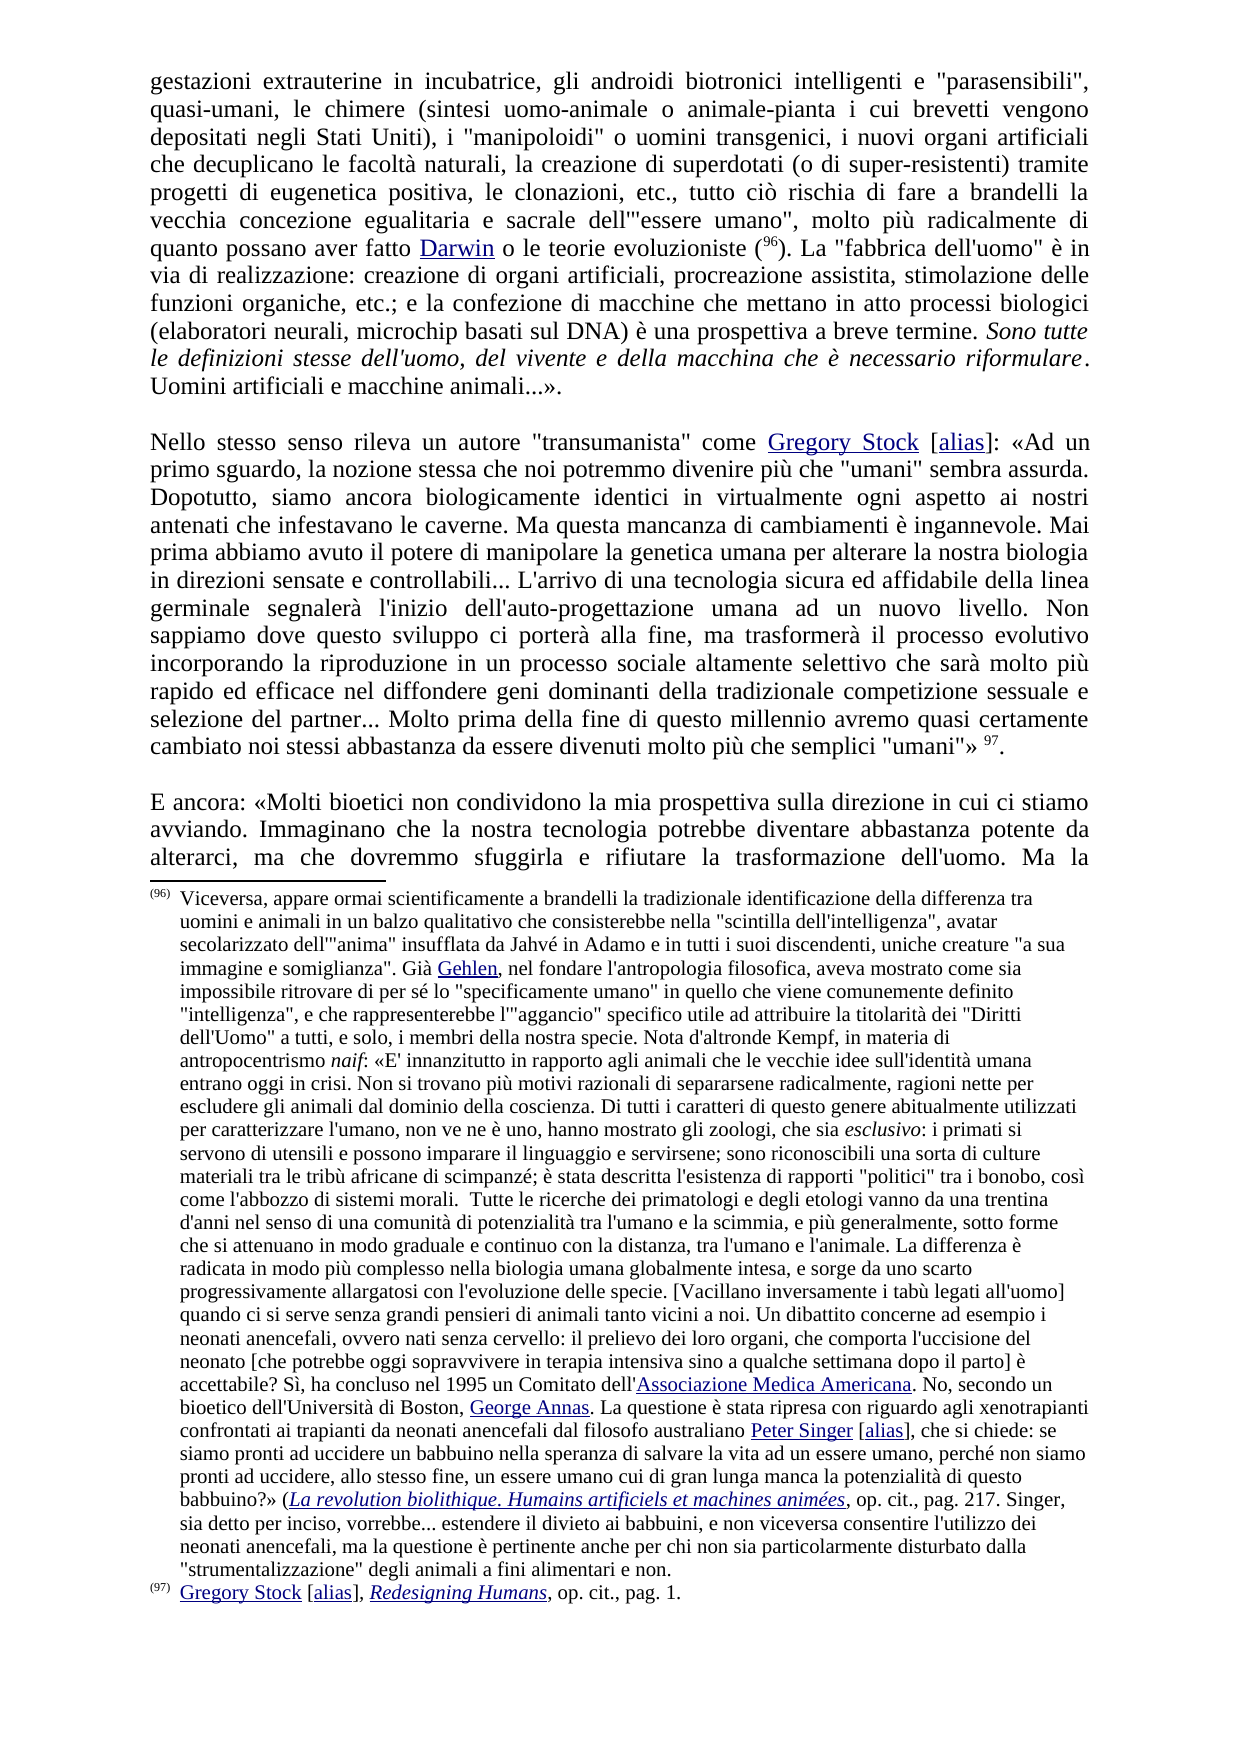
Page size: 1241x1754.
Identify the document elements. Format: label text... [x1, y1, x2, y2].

text Gregory Stock [alias], Redesigning Humans, op. cit., pag. 1. [150, 1581, 1090, 1604]
text gestazioni extrauterine in incubatrice, gli androidi biotronici intelligenti e "parasensibili", quasi-umani, le chimere (sintesi uomo-animale o animale-pianta i cui brevetti vengono depositati negli Stati Uniti), i "manipoloidi" o uomini transgenici, i nuovi organi artificiali che decuplicano le facoltà naturali, la creazione di superdotati (o di super-resistenti) tramite progetti di eugenetica positiva, le clonazioni, etc., tutto ciò rischia di fare a brandelli la vecchia concezione egualitaria e sacrale dell'"essere umano", molto più radicalmente di quanto possano aver fatto Darwin o le teorie evoluzioniste (). La "fabbrica dell'uomo" è in via di realizzazione: creazione di organi artificiali, procreazione assistita, stimolazione delle funzioni organiche, etc.; e la confezione di macchine che mettano in atto processi biologici (elaboratori neurali, microchip basati sul DNA) è una prospettiva a breve termine. Sono tutte le definizioni stesse dell'uomo, del vivente e della macchina che è necessario riformulare. Uomini artificiali e macchine animali...». [150, 67, 1090, 400]
text Nello stesso senso rileva un autore "transumanista" come Gregory Stock [alias]: «Ad un primo sguardo, la nozione stessa che noi potremmo divenire più che "umani" sembra assurda. Dopotutto, siamo ancora biologicamente identici in virtualmente ogni aspetto ai nostri antenati che infestavano le caverne. Ma questa mancanza di cambiamenti è ingannevole. Mai prima abbiamo avuto il potere di manipolare la genetica umana per alterare la nostra biologia in direzioni sensate e controllabili... L'arrivo di una tecnologia sicura ed affidabile della linea germinale segnalerà l'inizio dell'auto-progettazione umana ad un nuovo livello. Non sappiamo dove questo sviluppo ci porterà alla fine, ma trasformerà il processo evolutivo incorporando la riproduzione in un processo sociale altamente selettivo che sarà molto più rapido ed efficace nel diffondere geni dominanti della tradizionale competizione sessuale e selezione del partner... Molto prima della fine di questo millennio avremo quasi certamente cambiato noi stessi abbastanza da essere divenuti molto più che semplici "umani"» . [150, 428, 1090, 760]
text E ancora: «Molti bioetici non condividono la mia prospettiva sulla direzione in cui ci stiamo avviando. Immaginano che la nostra tecnologia potrebbe diventare abbastanza potente da alterarci, ma che dovremmo sfuggirla e rifiutare la trasformazione dell'uomo. Ma la [150, 788, 1090, 871]
text Viceversa, appare ormai scientificamente a brandelli la tradizionale identificazione della differenza tra uomini e animali in un balzo qualitativo che consisterebbe nella "scintilla dell'intelligenza", avatar secolarizzato dell'"anima" insufflata da Jahvé in Adamo e in tutti i suoi discendenti, uniche creature "a sua immagine e somiglianza". Già Gehlen, nel fondare l'antropologia filosofica, aveva mostrato come sia impossibile ritrovare di per sé lo "specificamente umano" in quello che viene comunemente definito "intelligenza", e che rappresenterebbe l'"aggancio" specifico utile ad attribuire la titolarità dei "Diritti dell'Uomo" a tutti, e solo, i membri della nostra specie. Nota d'altronde Kempf, in materia di antropocentrismo naif: «E' innanzitutto in rapporto agli animali che le vecchie idee sull'identità umana entrano oggi in crisi. Non si trovano più motivi razionali di separarsene radicalmente, ragioni nette per escludere gli animali dal dominio della coscienza. Di tutti i caratteri di questo genere abitualmente utilizzati per caratterizzare l'umano, non ve ne è uno, hanno mostrato gli zoologi, che sia esclusivo: i primati si servono di utensili e possono imparare il linguaggio e servirsene; sono riconoscibili una sorta di culture materiali tra le tribù africane di scimpanzé; è stata descritta l'esistenza di rapporti "politici" tra i bonobo, così come l'abbozzo di sistemi morali. Tutte le ricerche dei primatologi e degli etologi vanno da una trentina d'anni nel senso di una comunità di potenzialità tra l'umano e la scimmia, e più generalmente, sotto forme che si attenuano in modo graduale e continuo con la distanza, tra l'umano e l'animale. La differenza è radicata in modo più complesso nella biologia umana globalmente intesa, e sorge da uno scarto progressivamente allargatosi con l'evoluzione delle specie. [Vacillano inversamente i tabù legati all'uomo] quando ci si serve senza grandi pensieri di animali tanto vicini a noi. Un dibattito concerne ad esempio i neonati anencefali, ovvero nati senza cervello: il prelievo dei loro organi, che comporta l'uccisione del neonato [che potrebbe oggi sopravvivere in terapia intensiva sino a qualche settimana dopo il parto] è accettabile? Sì, ha concluso nel 1995 un Comitato dell'Associazione Medica Americana. No, secondo un bioetico dell'Università di Boston, George Annas. La questione è stata ripresa con riguardo agli xenotrapianti confrontati ai trapianti da neonati anencefali dal filosofo australiano Peter Singer [alias], che si chiede: se siamo pronti ad uccidere un babbuino nella speranza di salvare la vita ad un essere umano, perché non siamo pronti ad uccidere, allo stesso fine, un essere umano cui di gran lunga manca la potenzialità di questo babbuino?» (La revolution biolithique. Humains artificiels et machines animées, op. cit., pag. 217. Singer, sia detto per inciso, vorrebbe... estendere il divieto ai babbuini, e non viceversa consentire l'utilizzo dei neonati anencefali, ma la questione è pertinente anche per chi non sia particolarmente disturbato dalla "strumentalizzazione" degli animali a fini alimentari e non. [150, 887, 1090, 1581]
